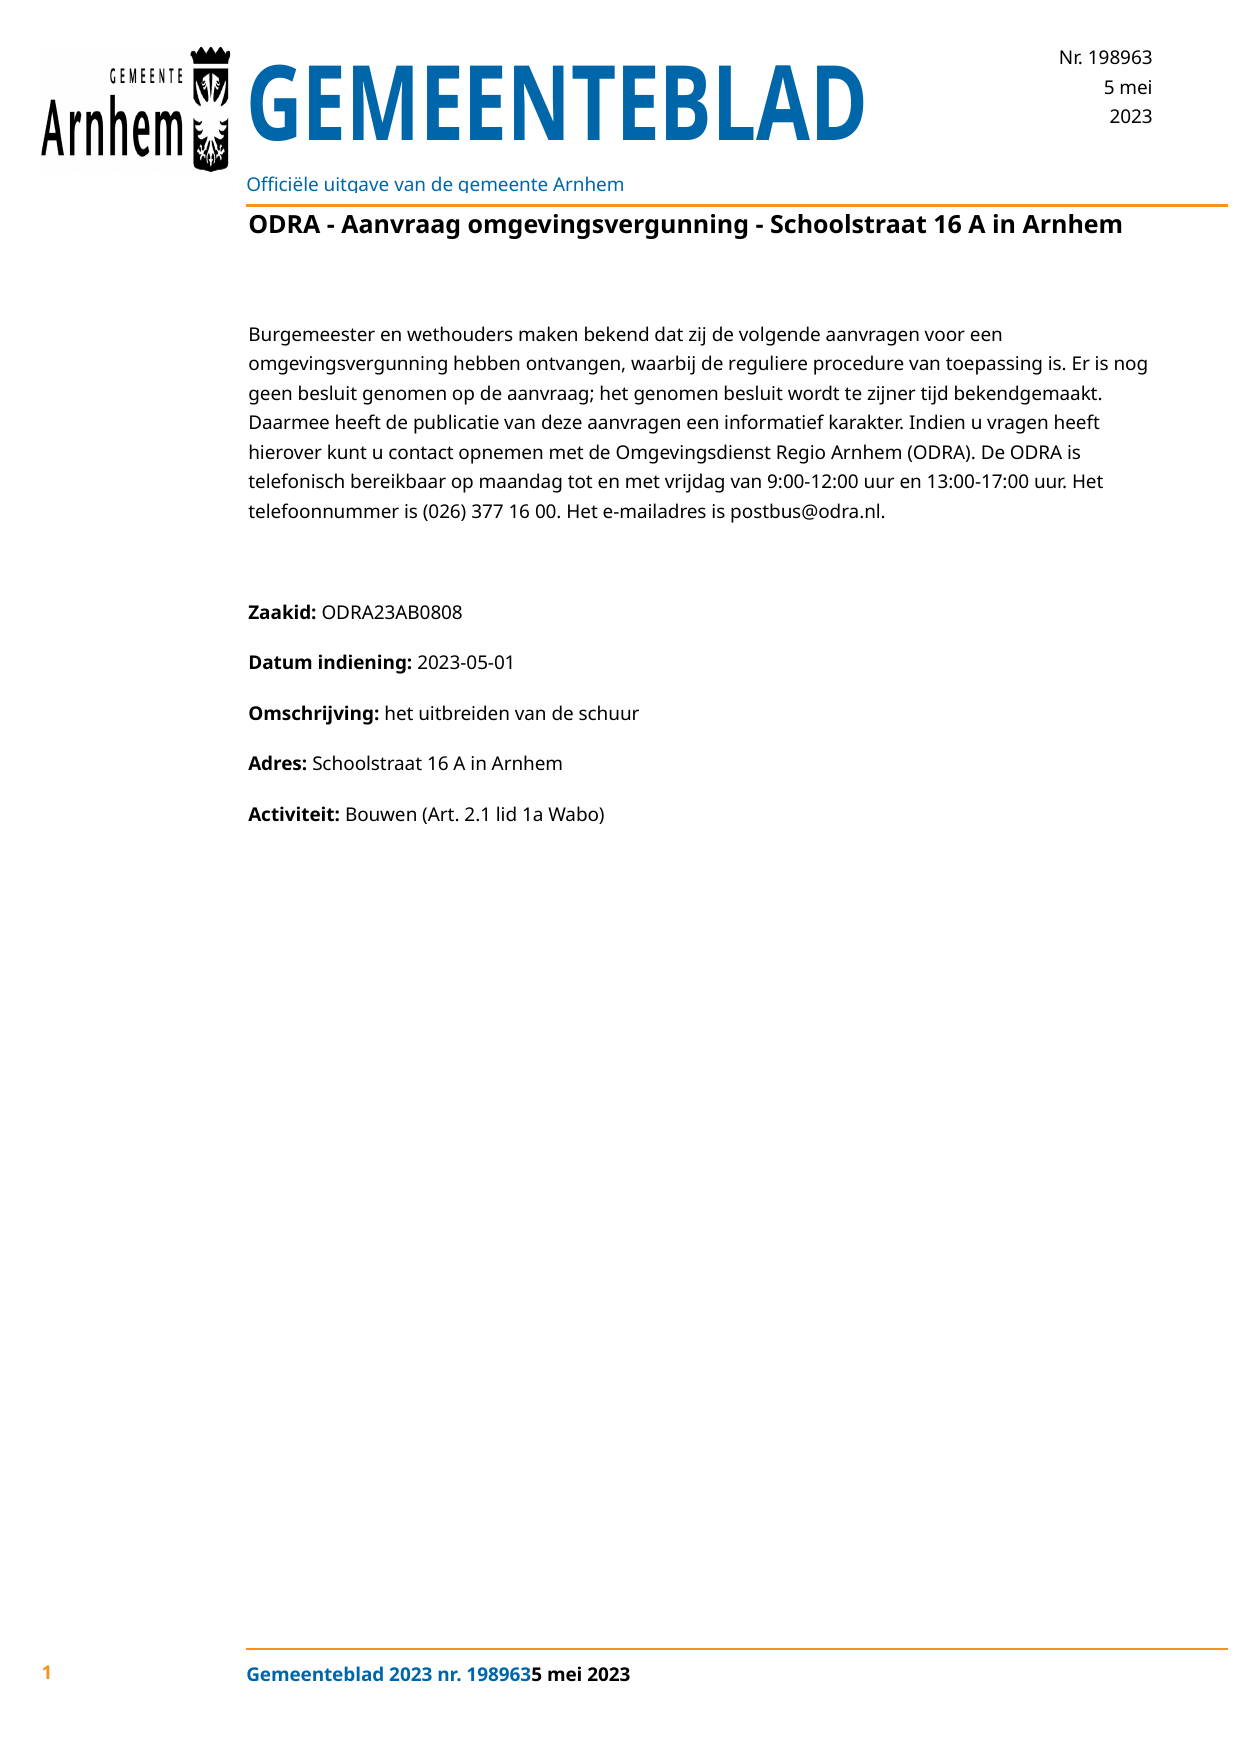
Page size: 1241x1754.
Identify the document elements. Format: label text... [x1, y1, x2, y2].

picture [41, 47, 231, 172]
text ODRA - Aanvraag omgevingsvergunning - Schoolstraat 16 A in Arnhem [248, 207, 1152, 241]
text Burgemeester en wethouders maken bekend dat zij de volgende aanvragen voor een omgevingsvergunning hebben ontvangen, waarbij de reguliere procedure van toepassing is. Er is nog geen besluit genomen op de aanvraag; het genomen besluit wordt te zijner tijd bekendgemaakt. Daarmee heeft de publicatie van deze aanvragen een informatief karakter. Indien u vragen heeft hierover kunt u contact opnemen met de Omgevingsdienst Regio Arnhem (ODRA). De ODRA is telefonisch bereikbaar op maandag tot en met vrijdag van 9:00-12:00 uur en 13:00-17:00 uur. Het telefoonnummer is (026) 377 16 00. Het e-mailadres is postbus@odra.nl. [248, 321, 1152, 524]
text Zaakid: ODRA23AB0808 [248, 599, 1152, 625]
text Adres: Schoolstraat 16 A in Arnhem [248, 750, 1152, 776]
text Omschrijving: het uitbreiden van de schuur [248, 700, 1152, 726]
text Activiteit: Bouwen (Art. 2.1 lid 1a Wabo) [248, 801, 1152, 826]
text Datum indiening: 2023-05-01 [248, 649, 1152, 675]
